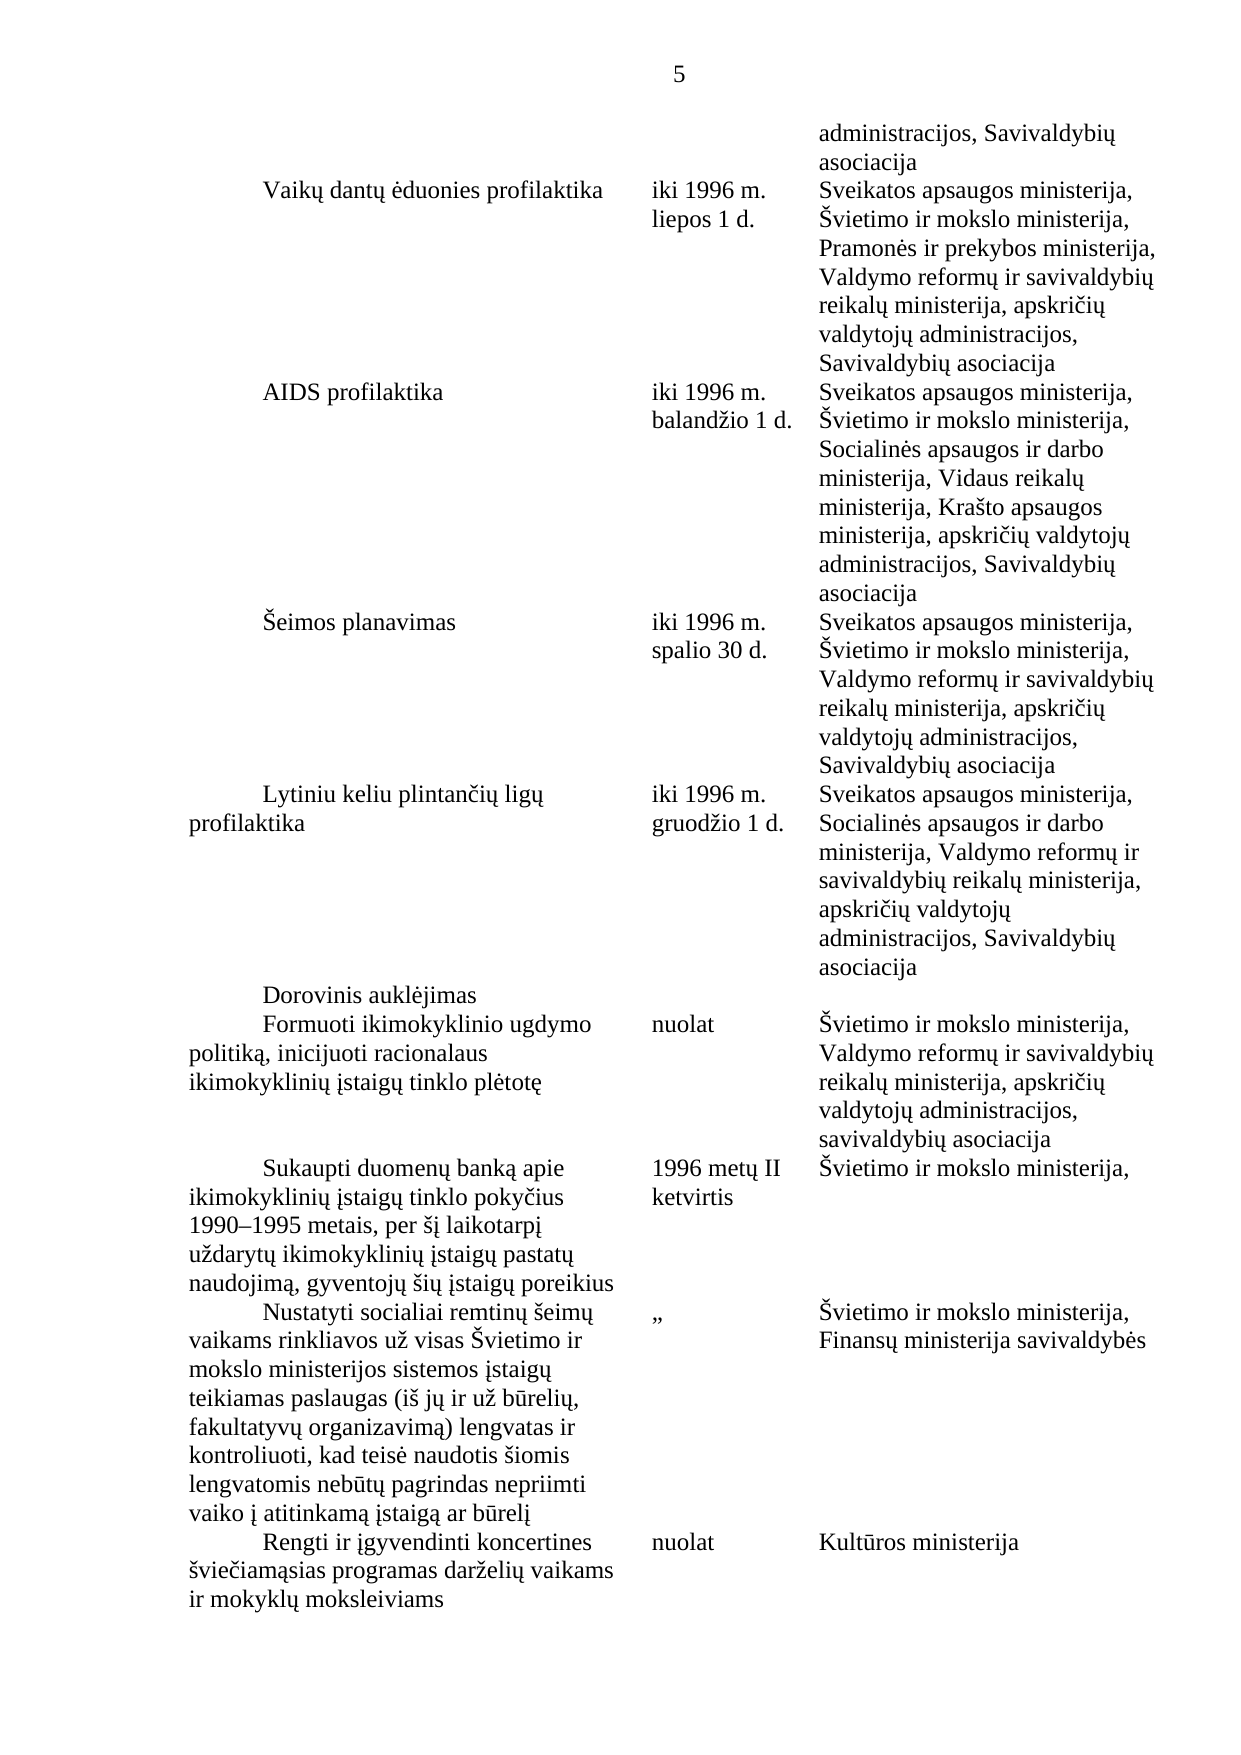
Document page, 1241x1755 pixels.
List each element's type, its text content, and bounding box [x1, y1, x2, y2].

table_cell Šeimos planavimas [177, 607, 640, 779]
table_cell Sveikatos apsaugos ministerija, Švietimo ir mokslo ministerija, Socialinės apsaugos ir darbo ministerija, Vidaus reikalų ministerija, Krašto apsaugos ministerija, apskričių valdytojų administracijos, Savivaldybių asociacija [807, 377, 1181, 607]
table_cell administracijos, Savivaldybių asociacija [807, 118, 1181, 176]
table_cell Švietimo ir mokslo ministerija, Finansų ministerija savivaldybės [807, 1297, 1181, 1527]
table_cell Nustatyti socialiai remtinų šeimų vaikams rinkliavos už visas Švietimo ir mokslo ministerijos sistemos įstaigų teikiamas paslaugas (iš jų ir už būrelių, fakultatyvų organizavimą) lengvatas ir kontroliuoti, kad teisė naudotis šiomis lengvatomis nebūtų pagrindas nepriimti vaiko į atitinkamą įstaigą ar būrelį [177, 1297, 640, 1527]
table_cell Formuoti ikimokyklinio ugdymo politiką, inicijuoti racionalaus ikimokyklinių įstaigų tinklo plėtotę [177, 1009, 640, 1153]
table_cell iki 1996 m. liepos 1 d. [640, 176, 807, 377]
table_cell Švietimo ir mokslo ministerija, [807, 1153, 1181, 1297]
table_cell [640, 118, 807, 176]
table_cell Švietimo ir mokslo ministerija, Valdymo reformų ir savivaldybių reikalų ministerija, apskričių valdytojų administracijos, savivaldybių asociacija [807, 1009, 1181, 1153]
table_cell 1996 metų II ketvirtis [640, 1153, 807, 1297]
table_cell „ [640, 1297, 807, 1527]
table_cell iki 1996 m. balandžio 1 d. [640, 377, 807, 607]
table_cell [807, 981, 1181, 1009]
table_cell iki 1996 m. spalio 30 d. [640, 607, 807, 779]
table_cell Kultūros ministerija [807, 1527, 1181, 1613]
table_cell [640, 981, 807, 1009]
table_cell Dorovinis auklėjimas [177, 981, 640, 1009]
table_cell nuolat [640, 1527, 807, 1613]
table_cell Lytiniu keliu plintančių ligų profilaktika [177, 779, 640, 981]
table_cell [177, 118, 640, 176]
table_cell nuolat [640, 1009, 807, 1153]
table_cell Sveikatos apsaugos ministerija, Švietimo ir mokslo ministerija, Valdymo reformų ir savivaldybių reikalų ministerija, apskričių valdytojų administracijos, Savivaldybių asociacija [807, 607, 1181, 779]
table_cell Sukaupti duomenų banką apie ikimokyklinių įstaigų tinklo pokyčius 1990–1995 metais, per šį laikotarpį uždarytų ikimokyklinių įstaigų pastatų naudojimą, gyventojų šių įstaigų poreikius [177, 1153, 640, 1297]
table_cell Vaikų dantų ėduonies profilaktika [177, 176, 640, 377]
table_cell Rengti ir įgyvendinti koncertines šviečiamąsias programas darželių vaikams ir mokyklų moksleiviams [177, 1527, 640, 1613]
table_cell iki 1996 m. gruodžio 1 d. [640, 779, 807, 981]
table_cell Sveikatos apsaugos ministerija, Socialinės apsaugos ir darbo ministerija, Valdymo reformų ir savivaldybių reikalų ministerija, apskričių valdytojų administracijos, Savivaldybių asociacija [807, 779, 1181, 981]
table_cell AIDS profilaktika [177, 377, 640, 607]
table_cell Sveikatos apsaugos ministerija, Švietimo ir mokslo ministerija, Pramonės ir prekybos ministerija, Valdymo reformų ir savivaldybių reikalų ministerija, apskričių valdytojų administracijos, Savivaldybių asociacija [807, 176, 1181, 377]
